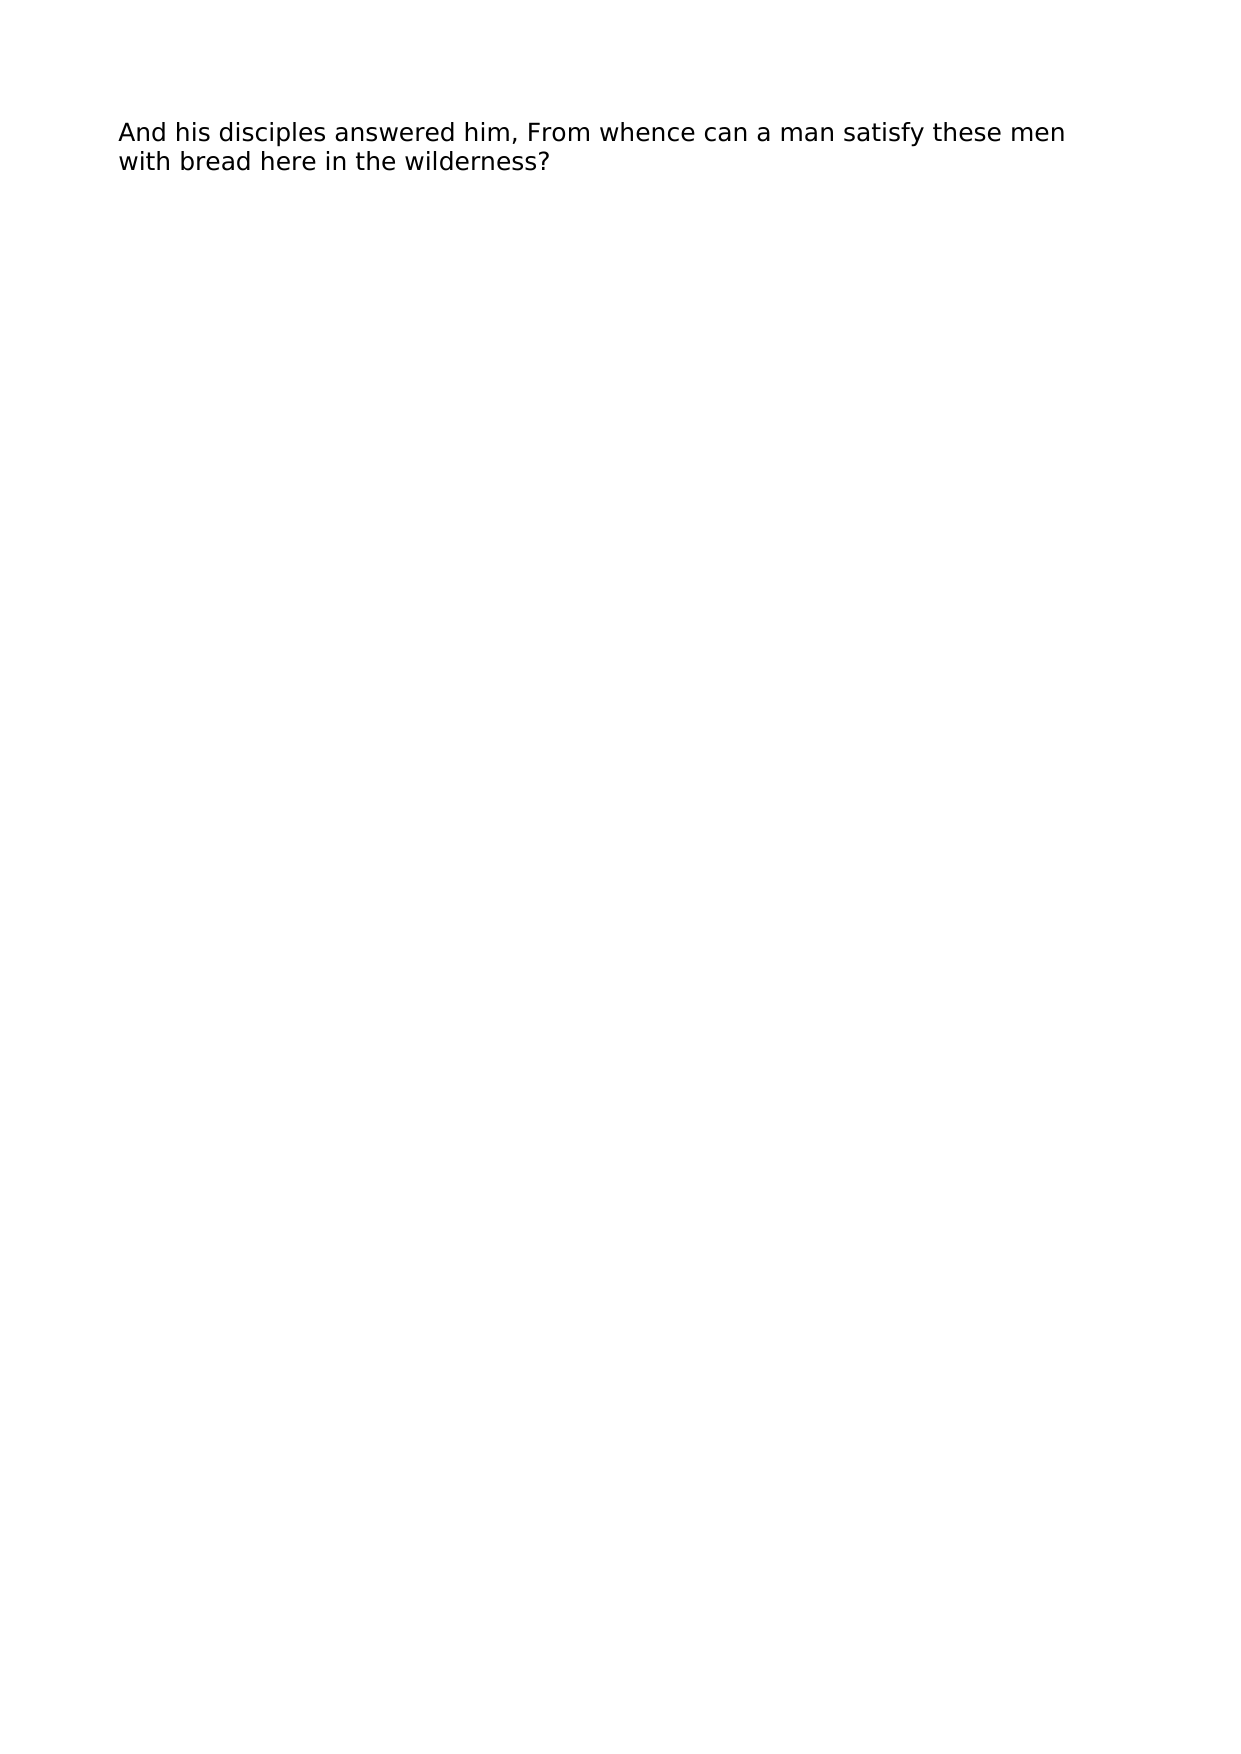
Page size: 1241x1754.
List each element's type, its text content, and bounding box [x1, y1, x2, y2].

text And his disciples answered him, From whence can a man satisfy these men with bread here in the wilderness? [118, 118, 1122, 176]
